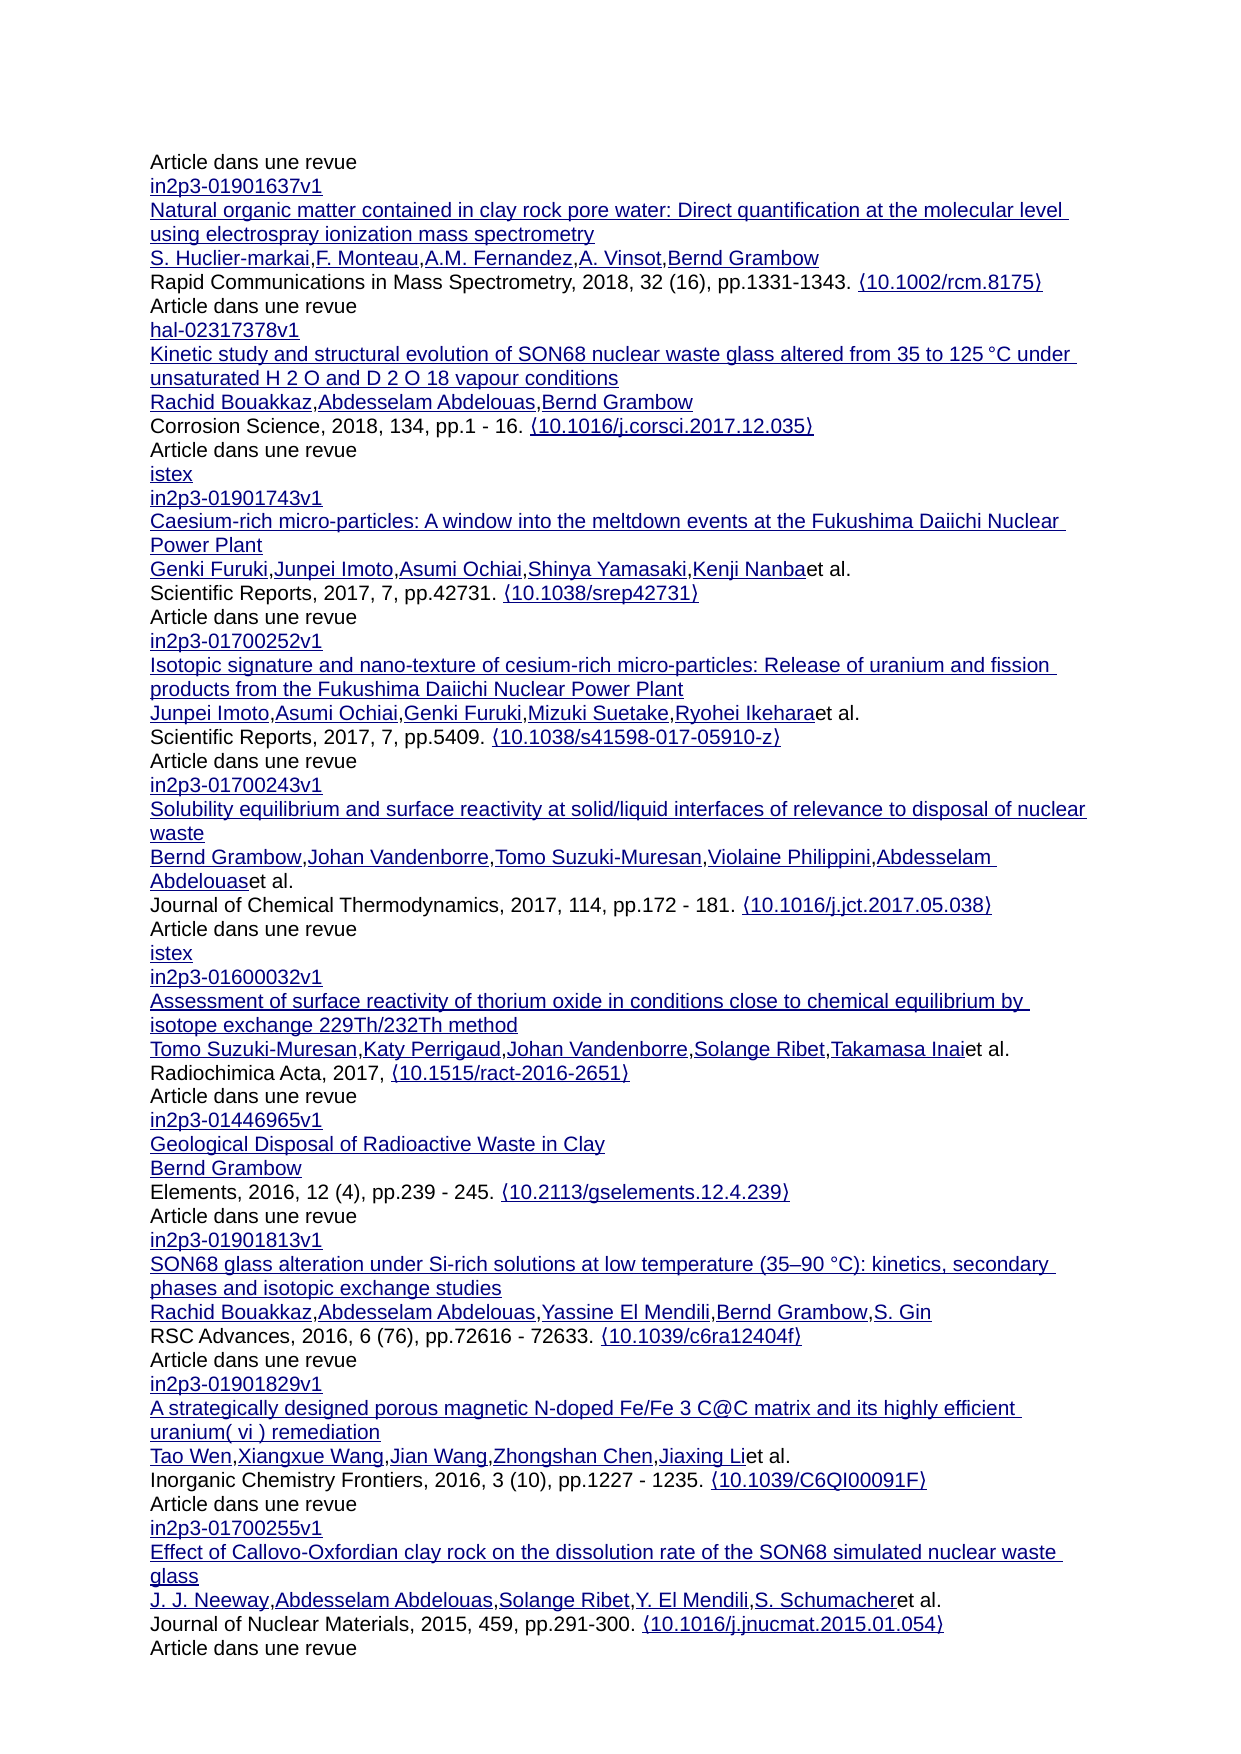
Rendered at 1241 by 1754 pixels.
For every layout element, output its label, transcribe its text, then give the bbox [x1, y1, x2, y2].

table_cell Assessment of surface reactivity of thorium oxide in conditions close to chemical equilibrium by isotope exchange 229Th/232Th method Tomo Suzuki-Muresan,Katy Perrigaud,Johan Vandenborre,Solange Ribet,Takamasa Inaiet al. Radiochimica Acta, 2017, ⟨10.1515/ract-2016-2651⟩ Article dans une revue in2p3-01446965v1 [150, 989, 1090, 1132]
table_cell Solubility equilibrium and surface reactivity at solid/liquid interfaces of relevance to disposal of nuclear waste Bernd Grambow,Johan Vandenborre,Tomo Suzuki-Muresan,Violaine Philippini,Abdesselam Abdelouaset al. Journal of Chemical Thermodynamics, 2017, 114, pp.172 - 181. ⟨10.1016/j.jct.2017.05.038⟩ Article dans une revue istex in2p3-01600032v1 [150, 797, 1090, 988]
table_cell Effect of Callovo-Oxfordian clay rock on the dissolution rate of the SON68 simulated nuclear waste glass J. J. Neeway,Abdesselam Abdelouas,Solange Ribet,Y. El Mendili,S. Schumacheret al. Journal of Nuclear Materials, 2015, 459, pp.291-300. ⟨10.1016/j.jnucmat.2015.01.054⟩ Article dans une revue [150, 1540, 1090, 1659]
table_cell SON68 glass alteration under Si-rich solutions at low temperature (35–90 °C): kinetics, secondary phases and isotopic exchange studies Rachid Bouakkaz,Abdesselam Abdelouas,Yassine El Mendili,Bernd Grambow,S. Gin RSC Advances, 2016, 6 (76), pp.72616 - 72633. ⟨10.1039/c6ra12404f⟩ Article dans une revue in2p3-01901829v1 [150, 1252, 1090, 1396]
table_cell Geological Disposal of Radioactive Waste in Clay Bernd Grambow Elements, 2016, 12 (4), pp.239 - 245. ⟨10.2113/gselements.12.4.239⟩ Article dans une revue in2p3-01901813v1 [150, 1132, 1090, 1252]
table_cell A strategically designed porous magnetic N-doped Fe/Fe 3 C@C matrix and its highly efficient uranium( vi ) remediation Tao Wen,Xiangxue Wang,Jian Wang,Zhongshan Chen,Jiaxing Liet al. Inorganic Chemistry Frontiers, 2016, 3 (10), pp.1227 - 1235. ⟨10.1039/C6QI00091F⟩ Article dans une revue in2p3-01700255v1 [150, 1396, 1090, 1539]
table_cell Isotopic signature and nano-texture of cesium-rich micro-particles: Release of uranium and fission products from the Fukushima Daiichi Nuclear Power Plant Junpei Imoto,Asumi Ochiai,Genki Furuki,Mizuki Suetake,Ryohei Ikeharaet al. Scientific Reports, 2017, 7, pp.5409. ⟨10.1038/s41598-017-05910-z⟩ Article dans une revue in2p3-01700243v1 [150, 653, 1090, 797]
table_cell Natural organic matter contained in clay rock pore water: Direct quantification at the molecular level using electrospray ionization mass spectrometry S. Huclier‐markai,F. Monteau,A.M. Fernandez,A. Vinsot,Bernd Grambow Rapid Communications in Mass Spectrometry, 2018, 32 (16), pp.1331-1343. ⟨10.1002/rcm.8175⟩ Article dans une revue hal-02317378v1 [150, 198, 1090, 342]
table_cell Article dans une revue in2p3-01901637v1 [150, 150, 1090, 198]
table_cell Kinetic study and structural evolution of SON68 nuclear waste glass altered from 35 to 125 °C under unsaturated H 2 O and D 2 O 18 vapour conditions Rachid Bouakkaz,Abdesselam Abdelouas,Bernd Grambow Corrosion Science, 2018, 134, pp.1 - 16. ⟨10.1016/j.corsci.2017.12.035⟩ Article dans une revue istex in2p3-01901743v1 [150, 342, 1090, 509]
table_cell Caesium-rich micro-particles: A window into the meltdown events at the Fukushima Daiichi Nuclear Power Plant Genki Furuki,Junpei Imoto,Asumi Ochiai,Shinya Yamasaki,Kenji Nanbaet al. Scientific Reports, 2017, 7, pp.42731. ⟨10.1038/srep42731⟩ Article dans une revue in2p3-01700252v1 [150, 509, 1090, 653]
